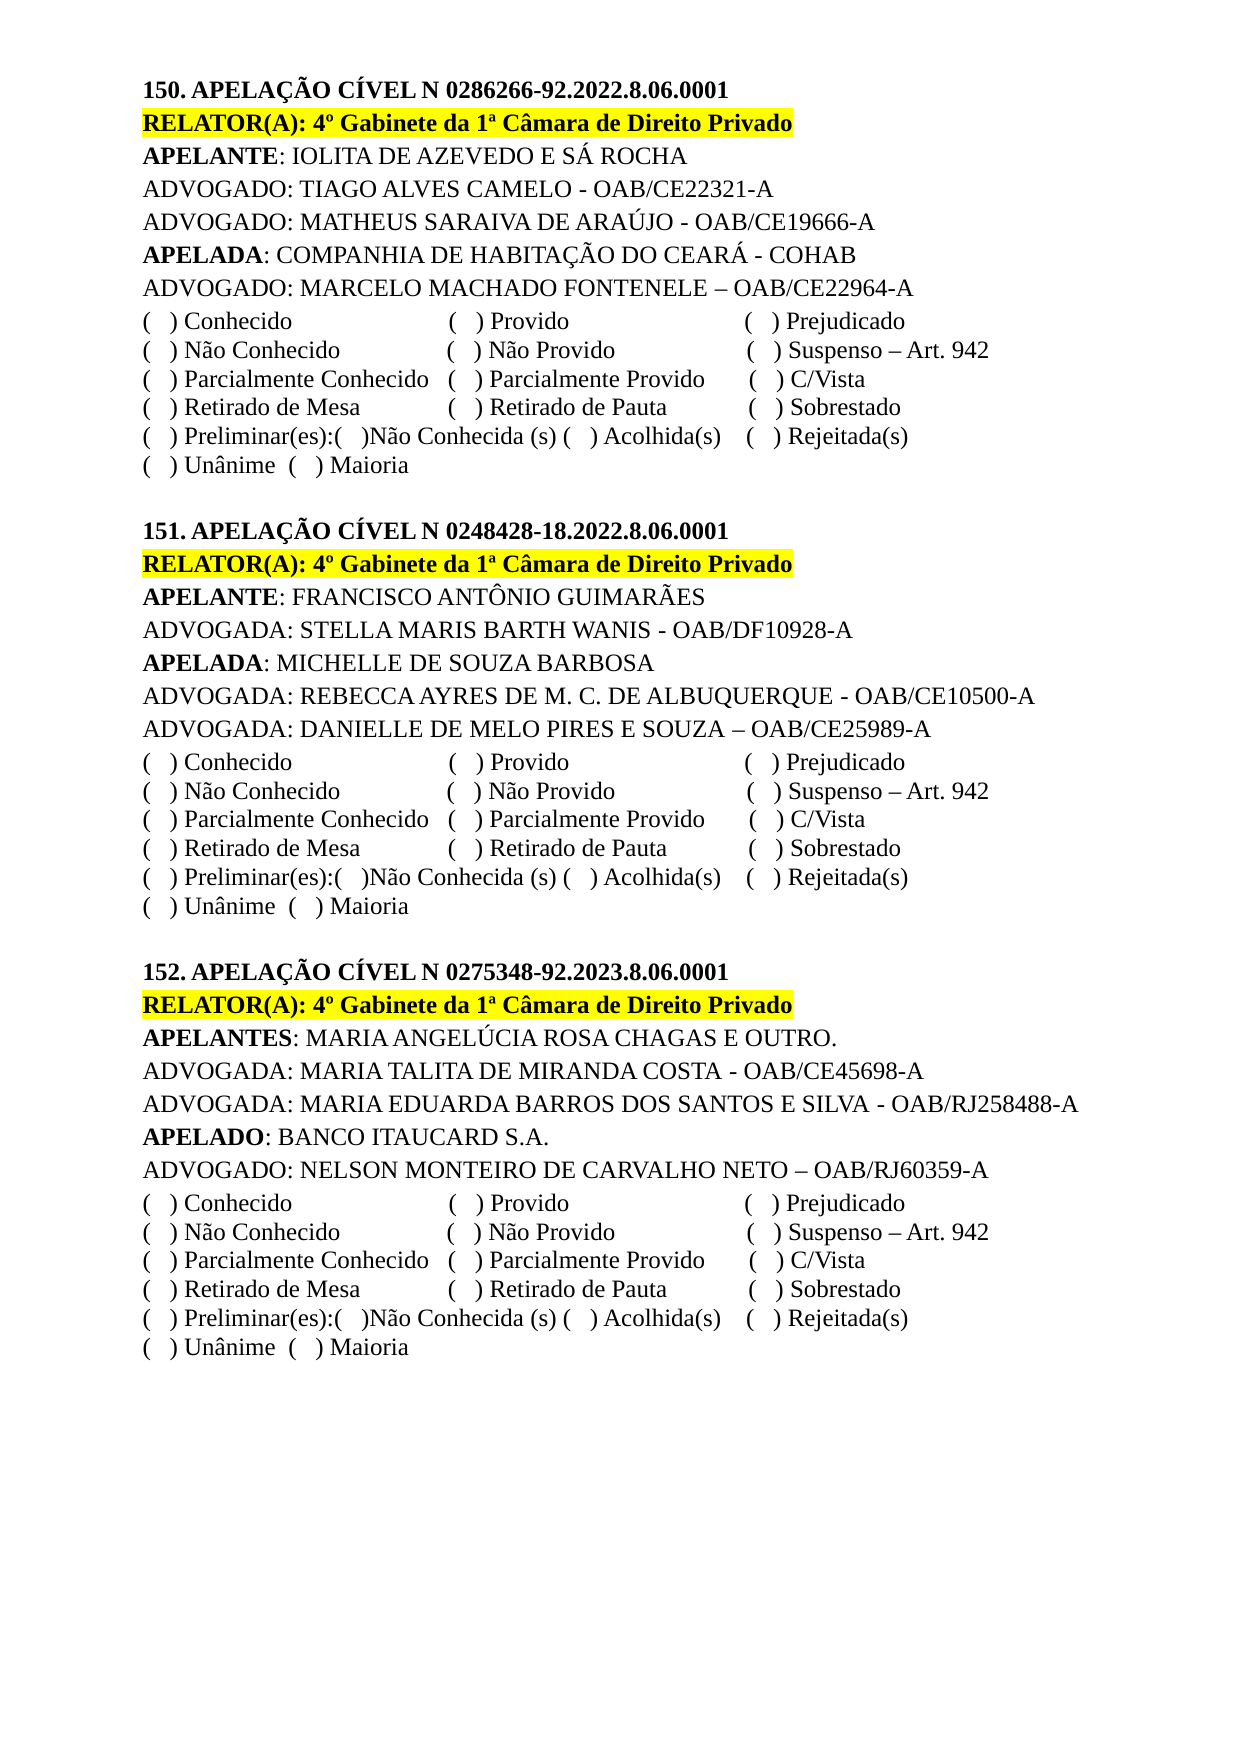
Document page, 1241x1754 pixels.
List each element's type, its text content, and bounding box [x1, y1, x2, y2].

text ( ) Retirado de Mesa ( ) Retirado de Pauta ( ) Sobrestado [142, 833, 1158, 862]
text ( ) Parcialmente Conhecido ( ) Parcialmente Provido ( ) C/Vista [142, 804, 1158, 833]
text ( ) Não Conhecido ( ) Não Provido ( ) Suspenso – Art. 942 [142, 776, 1158, 804]
text ( ) Retirado de Mesa ( ) Retirado de Pauta ( ) Sobrestado [142, 1274, 1158, 1303]
text ( ) Preliminar(es):( )Não Conhecida (s) ( ) Acolhida(s) ( ) Rejeitada(s) [142, 1303, 1158, 1332]
text ( ) Não Conhecido ( ) Não Provido ( ) Suspenso – Art. 942 [142, 335, 1158, 364]
text ( ) Retirado de Mesa ( ) Retirado de Pauta ( ) Sobrestado [142, 392, 1158, 421]
text ( ) Não Conhecido ( ) Não Provido ( ) Suspenso – Art. 942 [142, 1217, 1158, 1246]
text ( ) Preliminar(es):( )Não Conhecida (s) ( ) Acolhida(s) ( ) Rejeitada(s) [142, 862, 1158, 891]
text ( ) Conhecido ( ) Provido ( ) Prejudicado [142, 306, 1141, 335]
text ( ) Unânime ( ) Maioria 151. APELAÇÃO CÍVEL N 0248428-18.2022.8.06.0001 RELATOR(A): 4º Gabinete da 1ª Câmara de Direito Privado APELANTE: FRANCISCO ANTÔNIO GUIMARÃES ADVOGADA: STELLA MARIS BARTH WANIS - OAB/DF10928-A APELADA: MICHELLE DE SOUZA BARBOSA ADVOGADA: REBECCA AYRES DE M. C. DE ALBUQUERQUE - OAB/CE10500-A ADVOGADA: DANIELLE DE MELO PIRES E SOUZA – OAB/CE25989-A [142, 450, 1141, 743]
text ( ) Conhecido ( ) Provido ( ) Prejudicado [142, 1188, 1141, 1217]
text ( ) Unânime ( ) Maioria 152. APELAÇÃO CÍVEL N 0275348-92.2023.8.06.0001 RELATOR(A): 4º Gabinete da 1ª Câmara de Direito Privado APELANTES: MARIA ANGELÚCIA ROSA CHAGAS E OUTRO. ADVOGADA: MARIA TALITA DE MIRANDA COSTA - OAB/CE45698-A ADVOGADA: MARIA EDUARDA BARROS DOS SANTOS E SILVA - OAB/RJ258488-A APELADO: BANCO ITAUCARD S.A. ADVOGADO: NELSON MONTEIRO DE CARVALHO NETO – OAB/RJ60359-A [142, 891, 1141, 1184]
text ( ) Parcialmente Conhecido ( ) Parcialmente Provido ( ) C/Vista [142, 1246, 1158, 1274]
text ( ) Conhecido ( ) Provido ( ) Prejudicado [142, 747, 1141, 776]
text ( ) Parcialmente Conhecido ( ) Parcialmente Provido ( ) C/Vista [142, 364, 1158, 392]
text ( ) Preliminar(es):( )Não Conhecida (s) ( ) Acolhida(s) ( ) Rejeitada(s) [142, 421, 1158, 450]
text 150. APELAÇÃO CÍVEL N 0286266-92.2022.8.06.0001 RELATOR(A): 4º Gabinete da 1ª Câmara de Direito Privado APELANTE: IOLITA DE AZEVEDO E SÁ ROCHA ADVOGADO: TIAGO ALVES CAMELO - OAB/CE22321-A ADVOGADO: MATHEUS SARAIVA DE ARAÚJO - OAB/CE19666-A APELADA: COMPANHIA DE HABITAÇÃO DO CEARÁ - COHAB ADVOGADO: MARCELO MACHADO FONTENELE – OAB/CE22964-A [142, 75, 1141, 302]
text ( ) Unânime ( ) Maioria [142, 1332, 1141, 1427]
